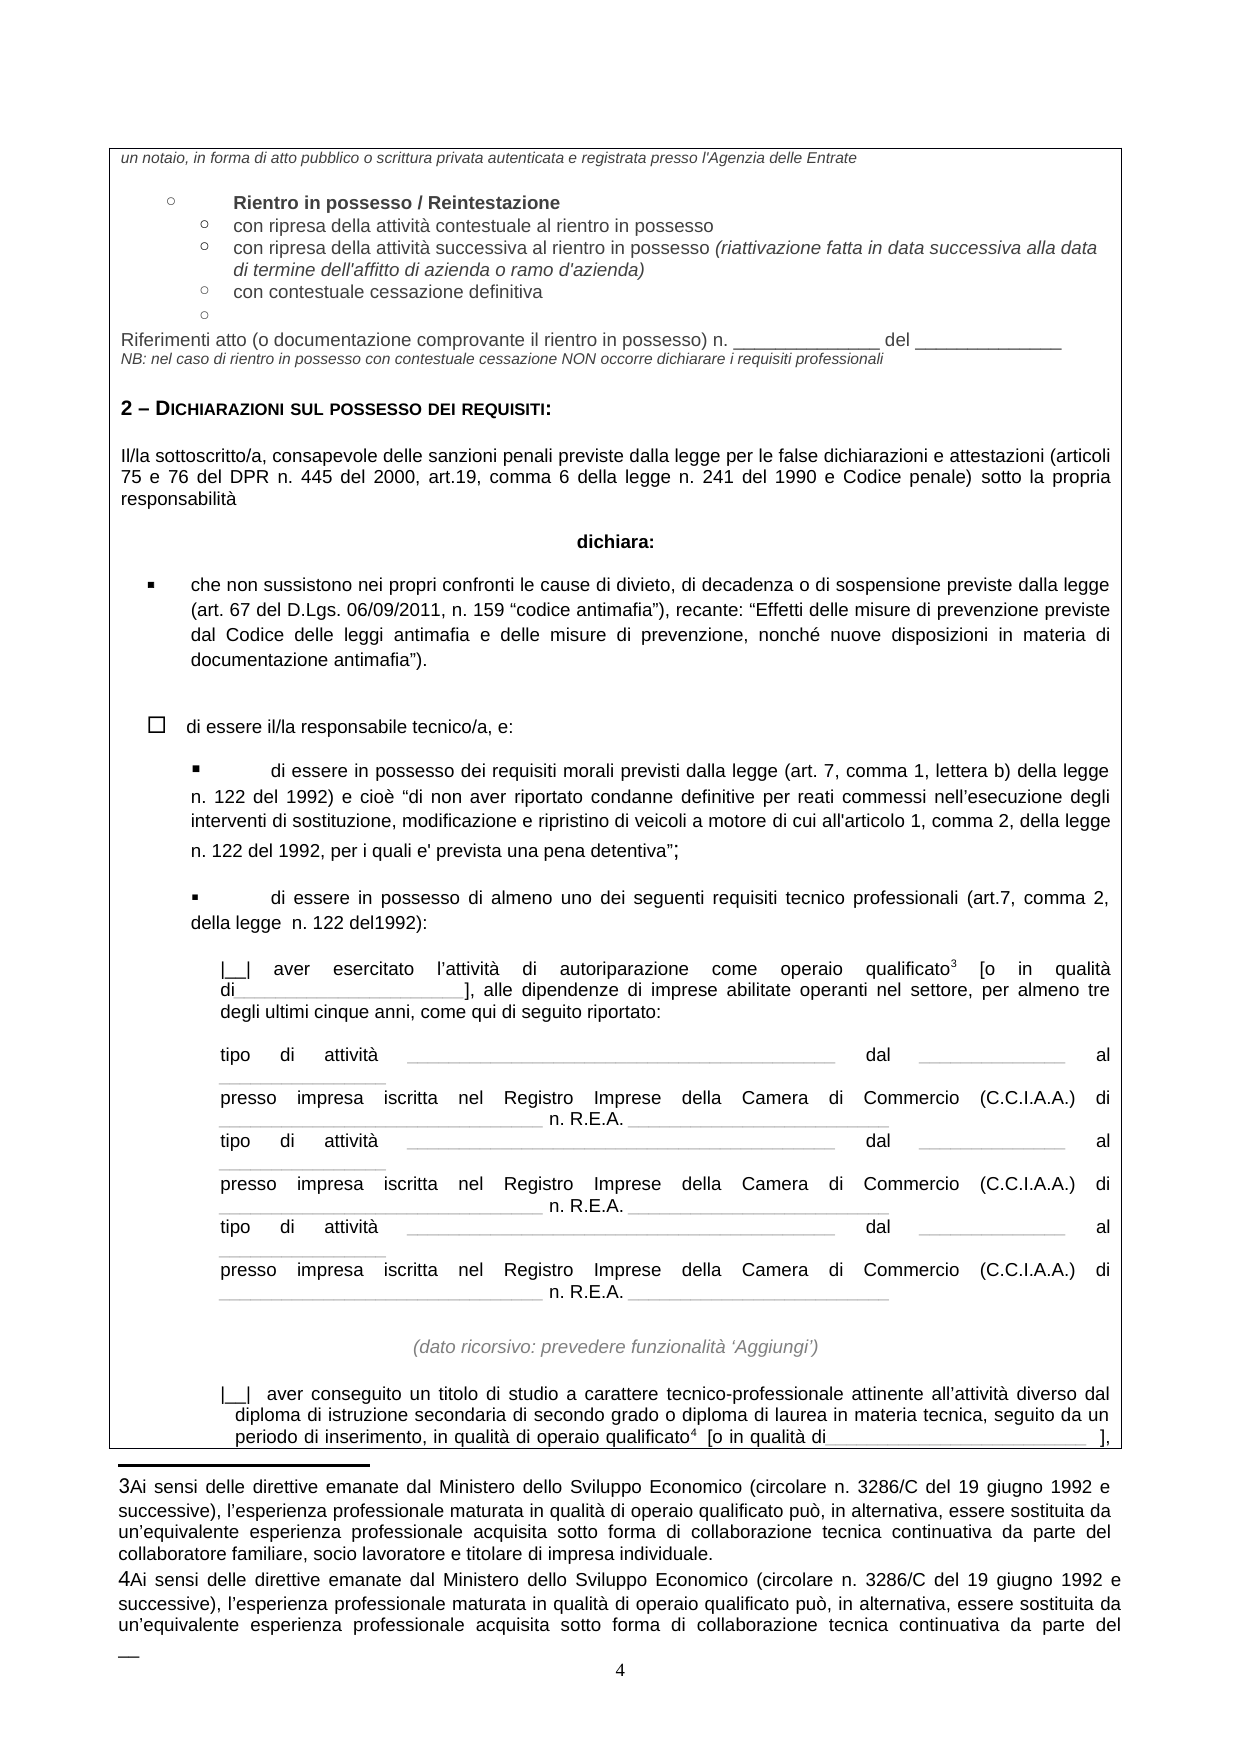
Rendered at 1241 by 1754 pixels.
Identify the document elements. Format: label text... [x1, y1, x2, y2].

table_header un notaio, in forma di atto pubblico o scrittura privata autenticata e registrata presso l'Agenzia delle Entrate Rientro in possesso / Reintestazione con ripresa della attività contestuale al rientro in possesso con ripresa della attività successiva al rientro in possesso (riattivazione fatta in data successiva alla data di termine dell'affitto di azienda o ramo d'azienda) con contestuale cessazione definitiva Riferimenti atto (o documentazione comprovante il rientro in possesso) n. ______________ del ______________ NB: nel caso di rientro in possesso con contestuale cessazione NON occorre dichiarare i requisiti professionali 2 – Dichiarazioni sul possesso dei requisiti: Il/la sottoscritto/a, consapevole delle sanzioni penali previste dalla legge per le false dichiarazioni e attestazioni (articoli 75 e 76 del DPR n. 445 del 2000, art.19, comma 6 della legge n. 241 del 1990 e Codice penale) sotto la propria responsabilità dichiara: che non sussistono nei propri confronti le cause di divieto, di decadenza o di sospensione previste dalla legge (art. 67 del D.Lgs. 06/09/2011, n. 159 “codice antimafia”), recante: “Effetti delle misure di prevenzione previste dal Codice delle leggi antimafia e delle misure di prevenzione, nonché nuove disposizioni in materia di documentazione antimafia”).  di essere il/la responsabile tecnico/a, e: di essere in possesso dei requisiti morali previsti dalla legge (art. 7, comma 1, lettera b) della legge n. 122 del 1992) e cioè “di non aver riportato condanne definitive per reati commessi nell’esecuzione degli interventi di sostituzione, modificazione e ripristino di veicoli a motore di cui all'articolo 1, comma 2, della legge n. 122 del 1992, per i quali e' prevista una pena detentiva”; di essere in possesso di almeno uno dei seguenti requisiti tecnico professionali (art.7, comma 2, della legge n. 122 del1992): |__| aver esercitato l’attività di autoriparazione come operaio qualificato [o in qualità di______________________], alle dipendenze di imprese abilitate operanti nel settore, per almeno tre degli ultimi cinque anni, come qui di seguito riportato: tipo di attività _________________________________________ dal ______________ al ________________ presso impresa iscritta nel Registro Imprese della Camera di Commercio (C.C.I.A.A.) di _______________________________ n. R.E.A. _________________________ tipo di attività _________________________________________ dal ______________ al ________________ presso impresa iscritta nel Registro Imprese della Camera di Commercio (C.C.I.A.A.) di _______________________________ n. R.E.A. _________________________ tipo di attività _________________________________________ dal ______________ al ________________ presso impresa iscritta nel Registro Imprese della Camera di Commercio (C.C.I.A.A.) di _______________________________ n. R.E.A. _________________________ (dato ricorsivo: prevedere funzionalità ‘Aggiungi’) |__| aver conseguito un titolo di studio a carattere tecnico-professionale attinente all’attività diverso dal diploma di istruzione secondaria di secondo grado o diploma di laurea in materia tecnica, seguito da un periodo di inserimento, in qualità di operaio qualificato [o in qualità di_________________________ ], [110, 149, 1121, 1447]
